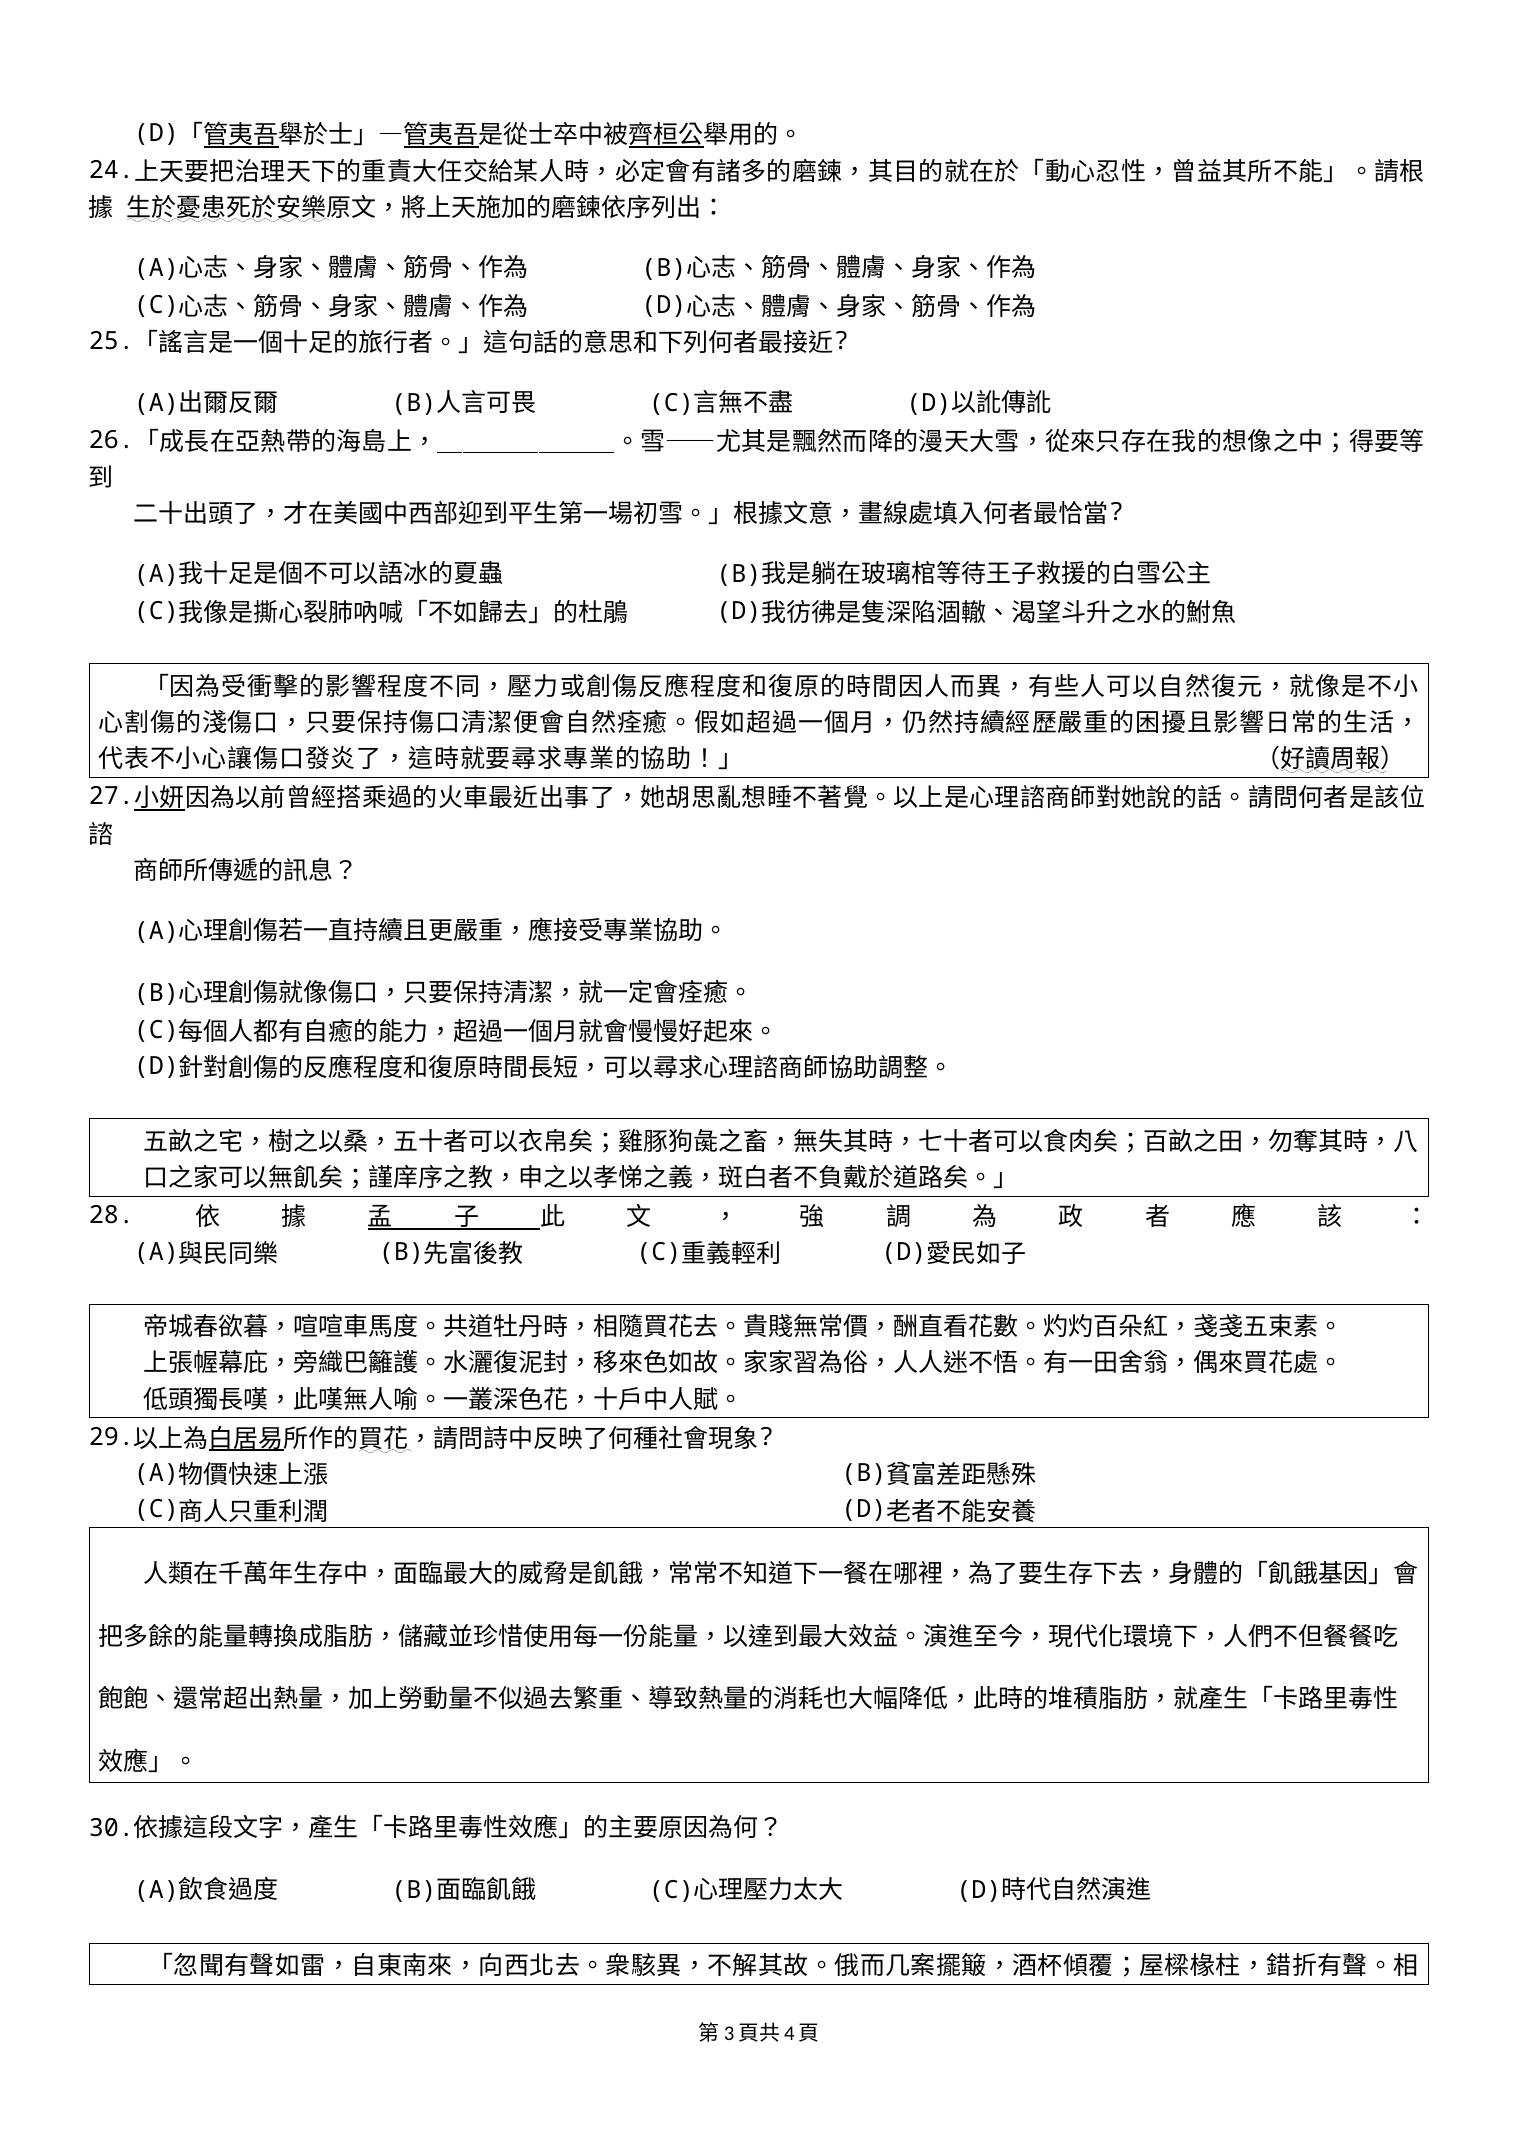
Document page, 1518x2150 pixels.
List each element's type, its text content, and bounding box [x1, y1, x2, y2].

text 27.小妍因為以前曾經搭乘過的火車最近出事了，她胡思亂想睡不著覺。以上是心理諮商師對她說的話。請問何者是該位諮 [89, 778, 1429, 850]
text (A)心志、身家、體膚、筋骨、作為 (B)心志、筋骨、體膚、身家、作為 [89, 224, 1429, 286]
text 「忽聞有聲如雷，自東南來，向西北去。衆駭異，不解其故。俄而几案擺簸，酒杯傾覆；屋樑椽柱，錯折有聲。相顧失色。久之，方知地震，各疾趨出。見樓閣房舍，仆而復起；牆傾屋塌之聲，與兒啼女號，喧如鼎沸。人眩暈不能立，坐地上，隨地搖晃。河水傾潑丈餘，雞鳴犬吠滿城中。逾一時許，始稍定。視街上，則男女裸聚，競相告語，並忘其未衣也。」 [90, 1944, 1428, 1984]
text (B)心理創傷就像傷口，只要保持清潔，就一定會痊癒。 [89, 949, 1429, 1012]
text 上張幄幕庇，旁織巴籬護。水灑復泥封，移來色如故。家家習為俗，人人迷不悟。有一田舍翁，偶來買花處。 [90, 1340, 1428, 1376]
text 25.「謠言是一個十足的旅行者。」這句話的意思和下列何者最接近? [89, 322, 1429, 359]
text 二十出頭了，才在美國中西部迎到平生第一場初雪。」根據文意，畫線處填入何者最恰當? [89, 494, 1429, 530]
text 29.以上為白居易所作的買花，請問詩中反映了何種社會現象? [89, 1418, 1429, 1455]
text 人類在千萬年生存中，面臨最大的威脅是飢餓，常常不知道下一餐在哪裡，為了要生存下去，身體的「飢餓基因」會把多餘的能量轉換成脂肪，儲藏並珍惜使用每一份能量，以達到最大效益。演進至今，現代化環境下，人們不但餐餐吃飽飽、還常超出熱量，加上勞動量不似過去繁重、導致熱量的消耗也大幅降低，此時的堆積脂肪，就產生「卡路里毒性效應」。 [90, 1528, 1428, 1782]
text 26.「成長在亞熱帶的海島上，＿＿＿＿＿＿＿。雪——尤其是飄然而降的漫天大雪，從來只存在我的想像之中；得要等到 [89, 421, 1429, 494]
text (D)針對創傷的反應程度和復原時間長短，可以尋求心理諮商師協助調整。 [89, 1048, 1429, 1084]
text (A)我十足是個不可以語冰的夏蟲 (B)我是躺在玻璃棺等待王子救援的白雪公主 [89, 530, 1429, 592]
text 帝城春欲暮，喧喧車馬度。共道牡丹時，相隨買花去。貴賤無常價，酬直看花數。灼灼百朵紅，戔戔五束素。 [90, 1305, 1428, 1340]
text (C)每個人都有自癒的能力，超過一個月就會慢慢好起來。 [89, 1012, 1429, 1048]
text 30.依據這段文字，產生「卡路里毒性效應」的主要原因為何？ [89, 1783, 1429, 1846]
text (A)飲食過度 (B)面臨飢餓 (C)心理壓力太大 (D)時代自然演進 [89, 1846, 1429, 1908]
text (C)心志、筋骨、身家、體膚、作為 (D)心志、體膚、身家、筋骨、作為 [89, 286, 1429, 322]
text 24.上天要把治理天下的重責大任交給某人時，必定會有諸多的磨鍊，其目的就在於「動心忍性，曾益其所不能」。請根據 生於憂患死於安樂原文，將上天施加的磨鍊依序列出： [89, 151, 1429, 224]
text 商師所傳遞的訊息？ [89, 850, 1429, 887]
text (C)我像是撕心裂肺吶喊「不如歸去」的杜鵑 (D)我彷彿是隻深陷涸轍、渴望斗升之水的鮒魚 [89, 592, 1429, 629]
text (A)物價快速上漲 (B)貧富差距懸殊 [89, 1455, 1429, 1491]
text 五畝之宅，樹之以桑，五十者可以衣帛矣；雞豚狗彘之畜，無失其時，七十者可以食肉矣；百畝之田，勿奪其時，八 [90, 1119, 1428, 1154]
text 口之家可以無飢矣；謹庠序之教，申之以孝悌之義，斑白者不負戴於道路矣。」 [90, 1154, 1428, 1196]
text (D)「管夷吾舉於士」—管夷吾是從士卒中被齊桓公舉用的。 [89, 115, 1429, 151]
text 「因為受衝擊的影響程度不同，壓力或創傷反應程度和復原的時間因人而異，有些人可以自然復元，就像是不小心割傷的淺傷口，只要保持傷口清潔便會自然痊癒。假如超過一個月，仍然持續經歷嚴重的困擾且影響日常的生活，代表不小心讓傷口發炎了，這時就要尋求專業的協助！」 （好讀周報） [90, 664, 1428, 777]
text 28.依據孟子此文，強調為政者應該： (A)與民同樂 (B)先富後教 (C)重義輕利 (D)愛民如子 [89, 1197, 1429, 1269]
text (A)心理創傷若一直持續且更嚴重，應接受專業協助。 [89, 887, 1429, 949]
text (A)出爾反爾 (B)人言可畏 (C)言無不盡 (D)以訛傳訛 [89, 359, 1429, 421]
text 低頭獨長嘆，此嘆無人喻。一叢深色花，十戶中人賦。 [90, 1376, 1428, 1417]
text (C)商人只重利潤 (D)老者不能安養 [89, 1491, 1429, 1527]
